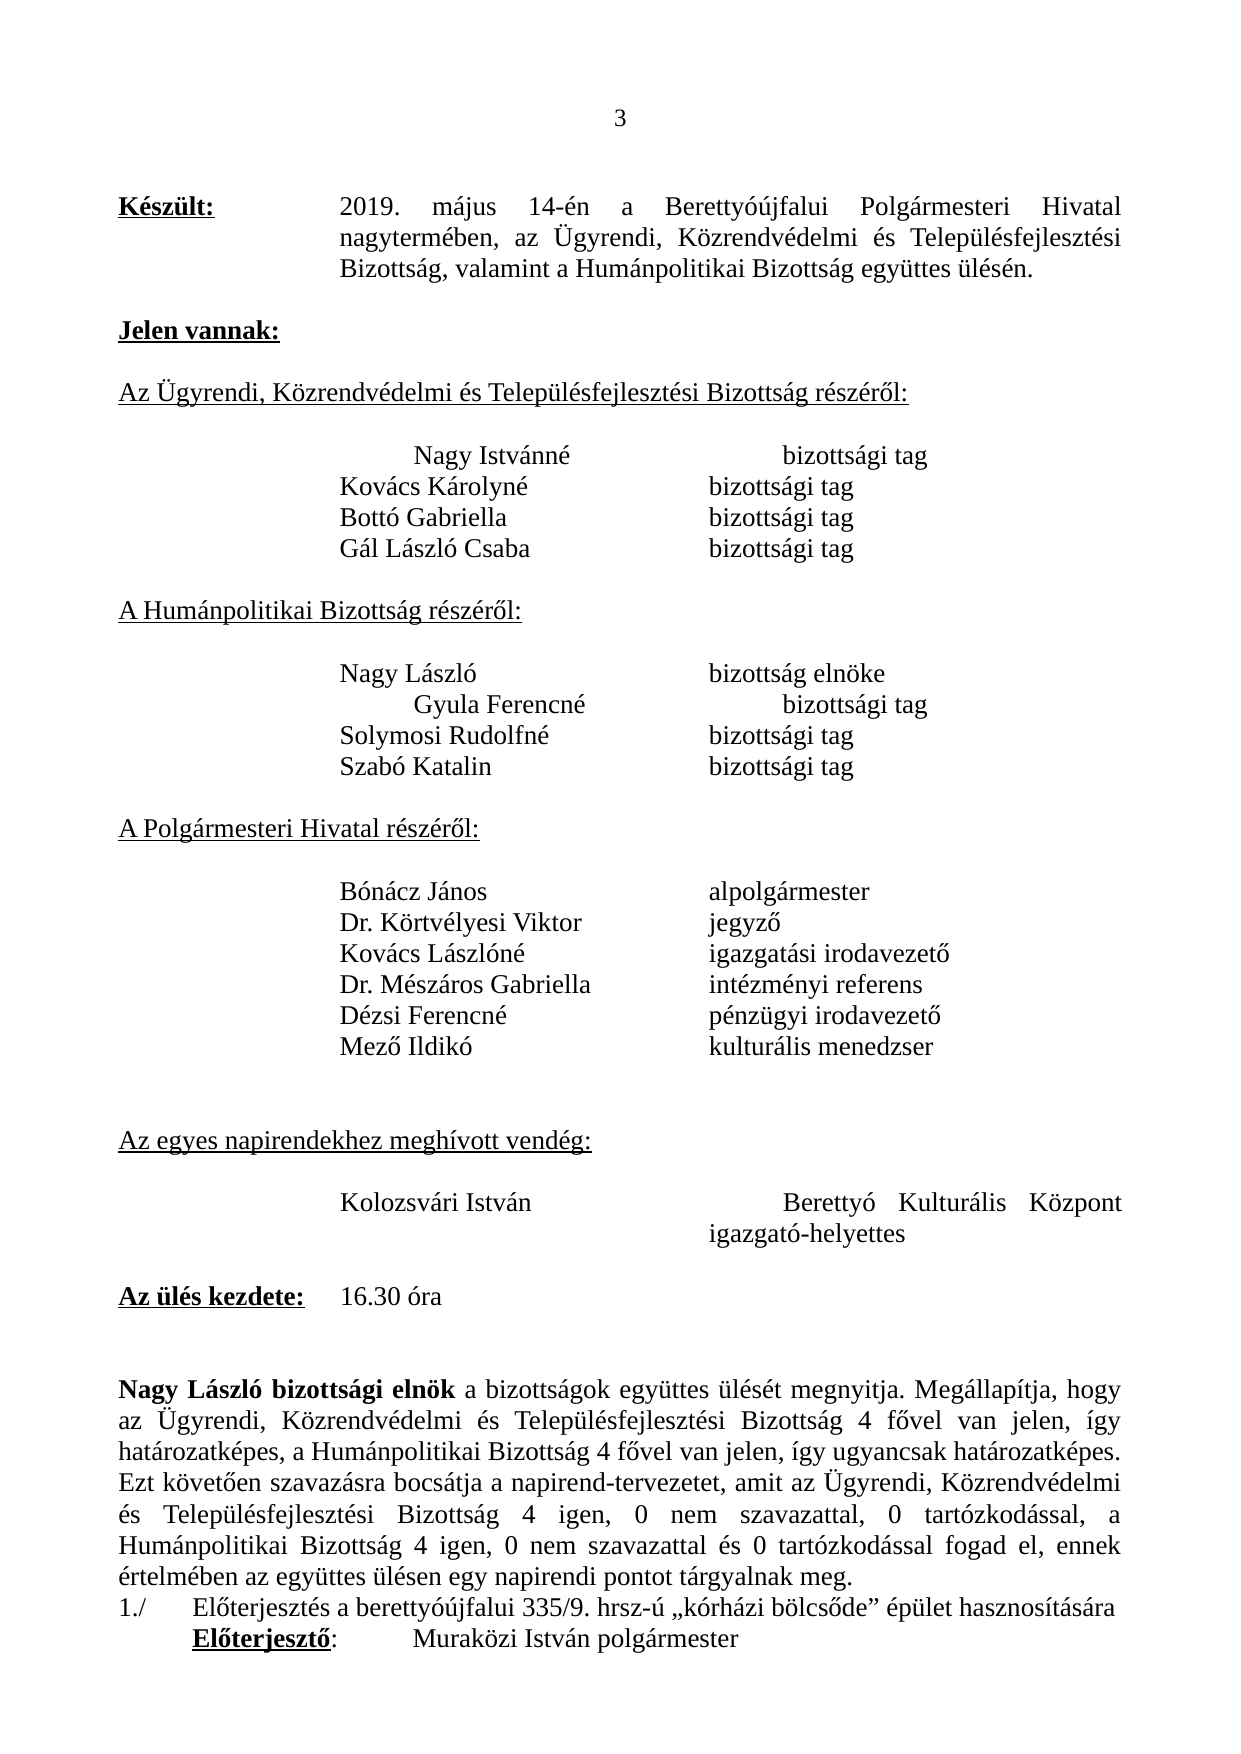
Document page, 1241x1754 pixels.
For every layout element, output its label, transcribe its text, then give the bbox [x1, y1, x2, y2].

text Gál László Csaba bizottsági tag [118, 532, 1122, 563]
text Nagy Istvánné bizottsági tag [118, 439, 1122, 470]
text Dézsi Ferencné pénzügyi irodavezető [339, 999, 1122, 1031]
text Kovács Lászlóné igazgatási irodavezető [339, 937, 1122, 968]
text Készült: 2019. május 14-én a Berettyóújfalui Polgármesteri Hivatal nagytermében, az Ügyrendi, Közrendvédelmi és Településfejlesztési Bizottság, valamint a Humánpolitikai Bizottság együttes ülésén. [118, 189, 1122, 283]
text Szabó Katalin bizottsági tag [118, 750, 1122, 781]
text Nagy László bizottság elnöke [118, 657, 1122, 688]
text Solymosi Rudolfné bizottsági tag [118, 719, 1122, 750]
text A Polgármesteri Hivatal részéről: [118, 812, 1122, 844]
text Előterjesztő: Muraközi István polgármester [118, 1622, 1122, 1653]
text 1./ Előterjesztés a berettyóújfalui 335/9. hrsz-ú „kórházi bölcsőde” épület hasznosítására [118, 1591, 1122, 1622]
text Dr. Körtvélyesi Viktor jegyző [339, 906, 1122, 937]
text Gyula Ferencné bizottsági tag [118, 688, 1122, 719]
text Mező Ildikó kulturális menedzser [339, 1031, 1122, 1062]
text Az egyes napirendekhez meghívott vendég: [118, 1124, 1122, 1155]
text Kovács Károlyné bizottsági tag [118, 470, 1122, 501]
text Nagy László bizottsági elnök a bizottságok együttes ülését megnyitja. Megállapítja, hogy az Ügyrendi, Közrendvédelmi és Településfejlesztési Bizottság 4 fővel van jelen, így határozatképes, a Humánpolitikai Bizottság 4 fővel van jelen, így ugyancsak határozatképes. Ezt követően szavazásra bocsátja a napirend-tervezetet, amit az Ügyrendi, Közrendvédelmi és Településfejlesztési Bizottság 4 igen, 0 nem szavazattal, 0 tartózkodással, a Humánpolitikai Bizottság 4 igen, 0 nem szavazattal és 0 tartózkodással fogad el, ennek értelmében az együttes ülésen egy napirendi pontot tárgyalnak meg. [118, 1373, 1122, 1591]
text Bónácz János alpolgármester [339, 875, 1122, 906]
text Dr. Mészáros Gabriella intézményi referens [339, 968, 1122, 999]
text Kolozsvári István Berettyó Kulturális Központ igazgató-helyettes [340, 1186, 1122, 1248]
text Az ülés kezdete: 16.30 óra [118, 1280, 1122, 1311]
text A Humánpolitikai Bizottság részéről: [118, 594, 1122, 626]
text Bottó Gabriella bizottsági tag [118, 501, 1122, 532]
text Jelen vannak: [118, 314, 1122, 345]
text Az Ügyrendi, Közrendvédelmi és Településfejlesztési Bizottság részéről: [118, 376, 1122, 408]
